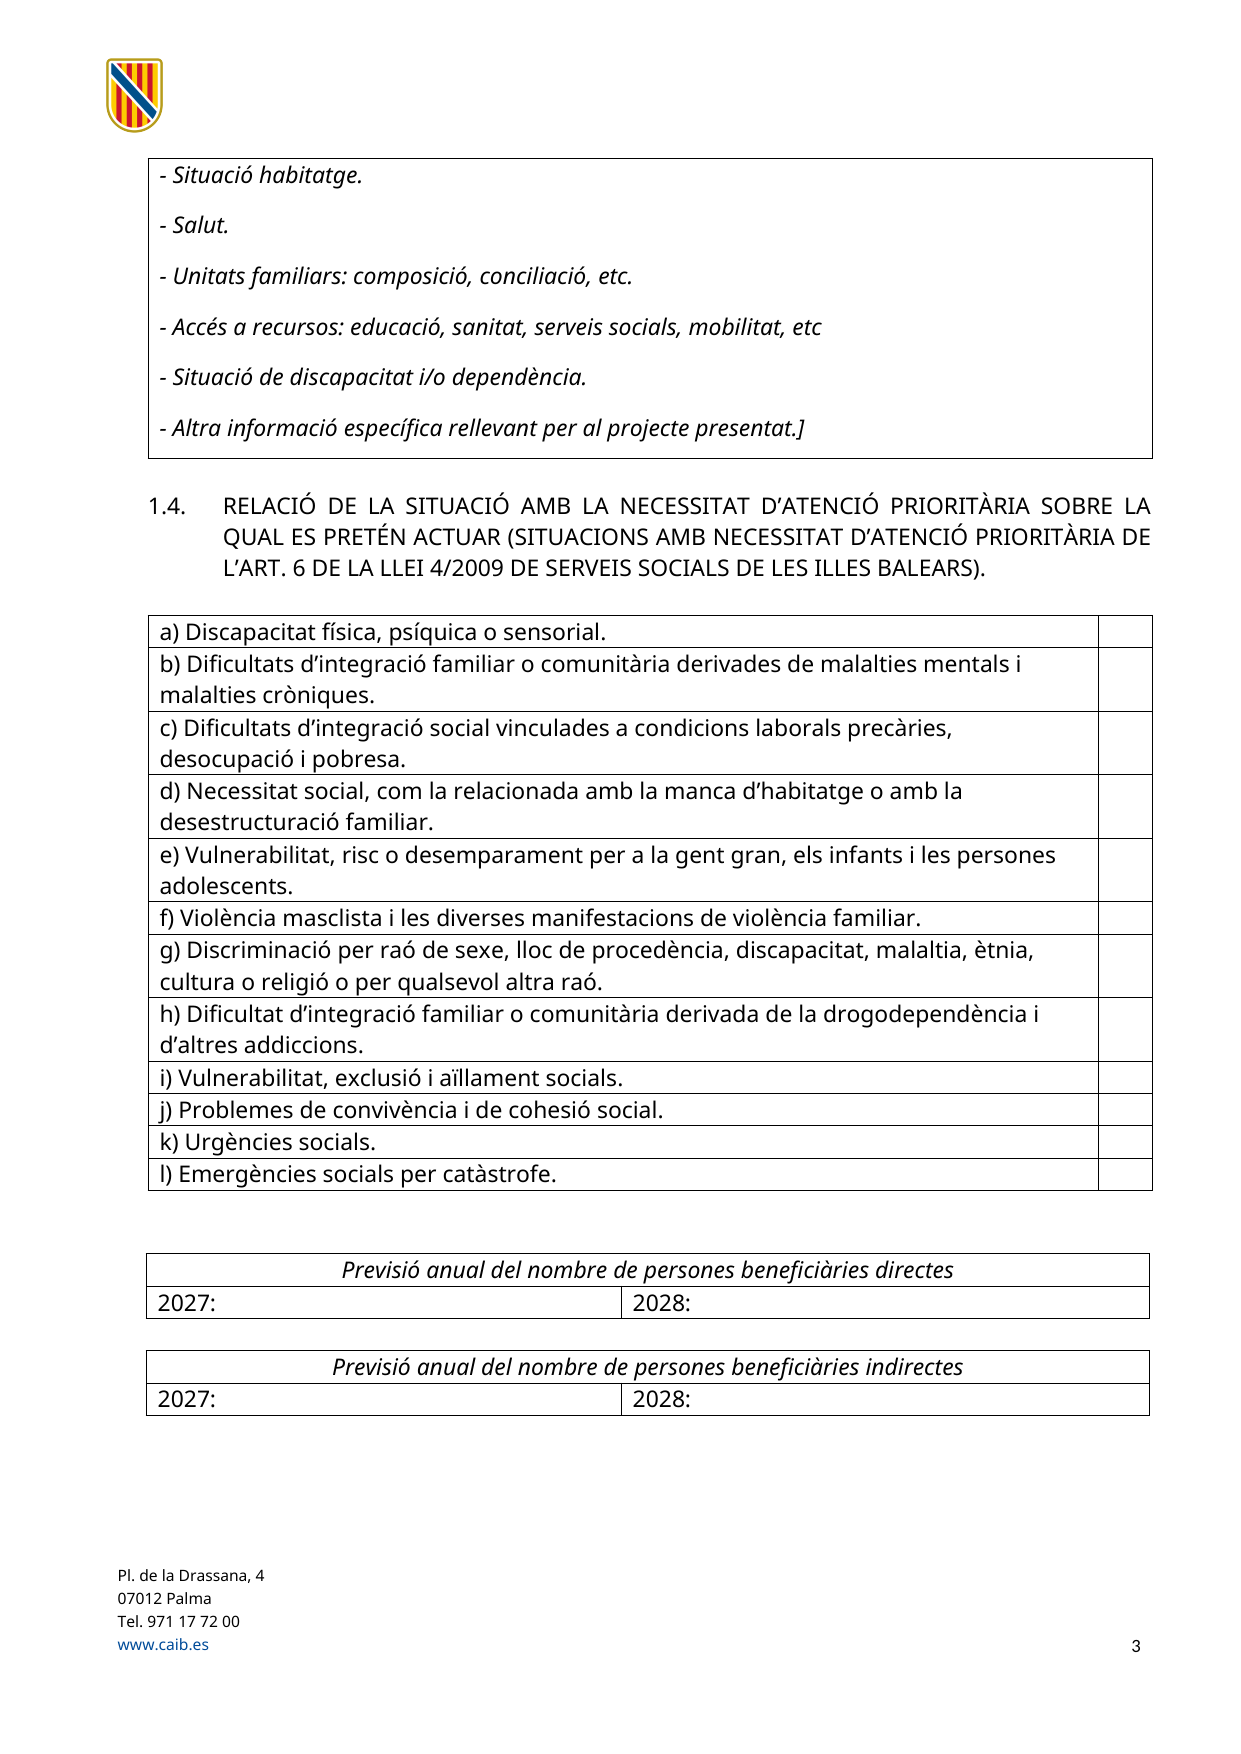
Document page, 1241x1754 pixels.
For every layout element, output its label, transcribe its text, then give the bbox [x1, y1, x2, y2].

table_cell [1099, 1159, 1152, 1190]
table_cell d) Necessitat social, com la relacionada amb la manca d’habitatge o amb la desestructuració familiar. [149, 775, 1098, 838]
table_cell [1099, 839, 1152, 901]
table_cell l) Emergències socials per catàstrofe. [149, 1159, 1098, 1190]
list RELACIÓ DE LA SITUACIÓ AMB LA NECESSITAT D’ATENCIÓ PRIORITÀRIA SOBRE LA QUAL ES PRETÉN ACTUAR (SITUACIONS AMB NECESSITAT D’ATENCIÓ PRIORITÀRIA DE L’ART. 6 DE LA LLEI 4/2009 DE SERVEIS SOCIALS DE LES ILLES BALEARS). [148, 490, 1152, 583]
table_cell [1099, 1126, 1152, 1157]
table_cell 2028: [622, 1287, 1149, 1318]
table_cell 2027: [147, 1287, 621, 1318]
table_cell b) Dificultats d’integració familiar o comunitària derivades de malalties mentals i malalties cròniques. [149, 648, 1098, 711]
table_cell [1099, 648, 1152, 711]
table_header [1099, 616, 1152, 647]
table_cell [1099, 1062, 1152, 1093]
table_cell [1099, 902, 1152, 933]
table_header a) Discapacitat física, psíquica o sensorial. [149, 616, 1098, 647]
table_cell j) Problemes de convivència i de cohesió social. [149, 1094, 1098, 1125]
table_cell c) Dificultats d’integració social vinculades a condicions laborals precàries, desocupació i pobresa. [149, 712, 1098, 774]
table_header Previsió anual del nombre de persones beneficiàries indirectes [147, 1351, 1149, 1382]
picture [88, 30, 181, 161]
table_cell g) Discriminació per raó de sexe, lloc de procedència, discapacitat, malaltia, ètnia, cultura o religió o per qualsevol altra raó. [149, 935, 1098, 997]
table_cell [1099, 998, 1152, 1061]
table_cell f) Violència masclista i les diverses manifestacions de violència familiar. [149, 902, 1098, 933]
table_cell [1099, 712, 1152, 774]
table_cell [1099, 935, 1152, 997]
table_cell 2027: [147, 1384, 621, 1415]
table_cell [1099, 775, 1152, 838]
table_cell i) Vulnerabilitat, exclusió i aïllament socials. [149, 1062, 1098, 1093]
table_cell [1099, 1094, 1152, 1125]
table_header Previsió anual del nombre de persones beneficiàries directes [147, 1254, 1149, 1286]
table_cell 2028: [622, 1384, 1149, 1415]
table_cell k) Urgències socials. [149, 1126, 1098, 1157]
table_cell h) Dificultat d’integració familiar o comunitària derivada de la drogodependència i d’altres addiccions. [149, 998, 1098, 1061]
table_header - Situació habitatge. - Salut. - Unitats familiars: composició, conciliació, etc. - Accés a recursos: educació, sanitat, serveis socials, mobilitat, etc - Situació de discapacitat i/o dependència. - Altra informació específica rellevant per al projecte presentat.] [149, 159, 1152, 457]
table_cell e) Vulnerabilitat, risc o desemparament per a la gent gran, els infants i les persones adolescents. [149, 839, 1098, 901]
